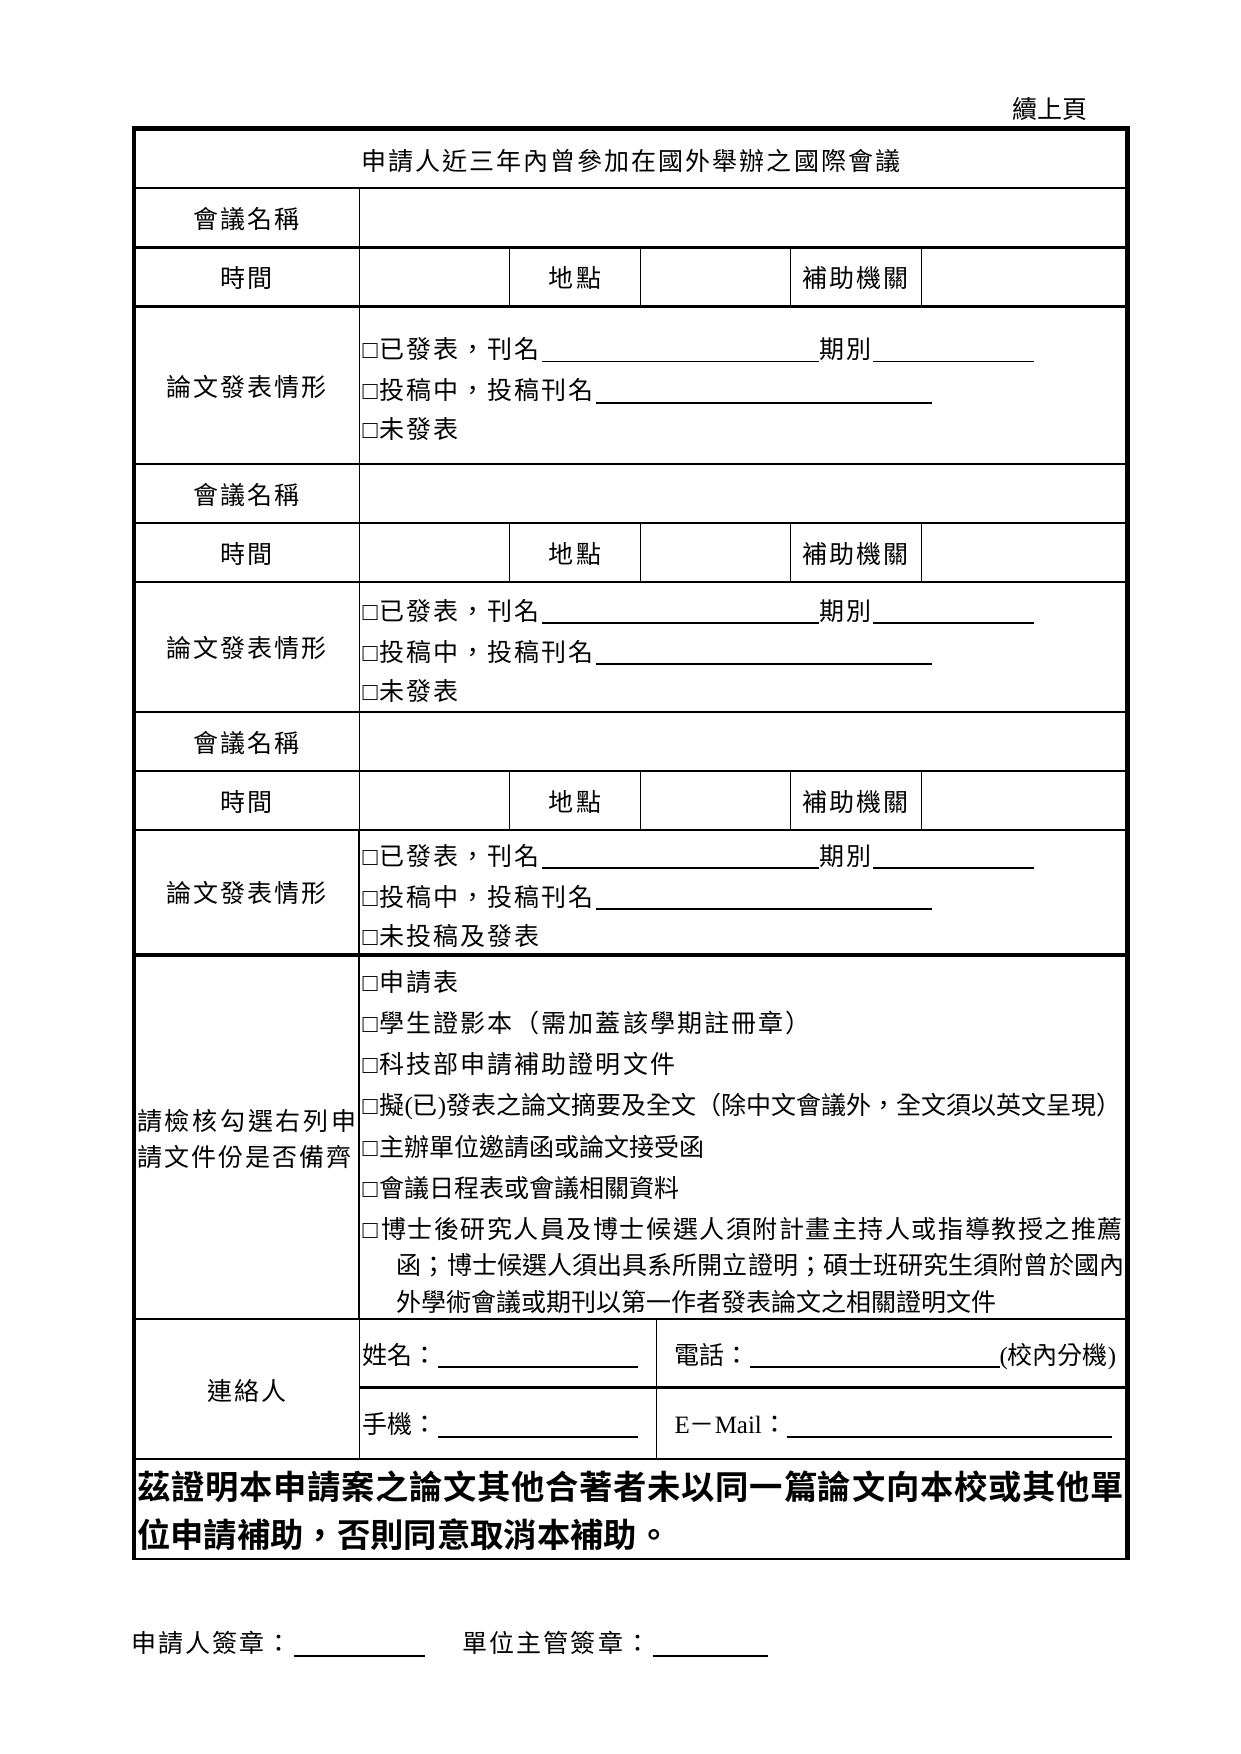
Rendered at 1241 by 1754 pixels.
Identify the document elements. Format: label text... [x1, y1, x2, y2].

table_cell □已發表，刊名 期別 □投稿中，投稿刊名 □未發表 [360, 583, 1125, 711]
table_cell 補助機關 [791, 524, 921, 581]
table_cell E－Mail： [657, 1389, 1125, 1458]
table_cell 地點 [510, 772, 640, 829]
table_cell 論文發表情形 [136, 308, 359, 463]
table_cell [360, 713, 1125, 770]
table_cell 姓名： [360, 1320, 656, 1386]
table_cell [360, 249, 509, 305]
table_cell [641, 249, 790, 305]
table_cell [922, 524, 1125, 581]
table_cell 論文發表情形 [136, 583, 359, 711]
table_cell □申請表 □學生證影本（需加蓋該學期註冊章） □科技部申請補助證明文件 □擬(已)發表之論文摘要及全文（除中文會議外，全文須以英文呈現） □主辦單位邀請函或論文接受函 □會議日程表或會議相關資料 □博士後研究人員及博士候選人須附計畫主持人或指導教授之推薦函；博士候選人須出具系所開立證明；碩士班研究生須附曾於國內外學術會議或期刊以第一作者發表論文之相關證明文件 [360, 957, 1125, 1318]
text 申請人簽章： 單位主管簽章： [131, 1623, 1178, 1660]
table_cell 時間 [136, 249, 359, 305]
table_cell 補助機關 [791, 772, 921, 829]
table_cell [641, 772, 790, 829]
table_cell 連絡人 [136, 1320, 359, 1458]
table_cell 時間 [136, 772, 359, 829]
table_cell 茲證明本申請案之論文其他合著者未以同一篇論文向本校或其他單位申請補助，否則同意取消本補助。 [136, 1460, 1125, 1558]
table_cell 補助機關 [791, 249, 921, 305]
table_cell [922, 249, 1125, 305]
table_cell [360, 465, 1125, 522]
table_header 申請人近三年內曾參加在國外舉辦之國際會議 [136, 131, 1125, 187]
table_cell 會議名稱 [136, 189, 359, 246]
table_cell [922, 772, 1125, 829]
table_cell [360, 524, 509, 581]
table_cell [641, 524, 790, 581]
table_cell 地點 [510, 249, 640, 305]
text 續上頁 [187, 89, 1087, 126]
table_cell 電話： (校內分機) [657, 1320, 1125, 1386]
table_cell □已發表，刊名 期別 □投稿中，投稿刊名 □未發表 [360, 308, 1125, 463]
table_cell 手機： [360, 1389, 656, 1458]
table_cell 時間 [136, 524, 359, 581]
table_cell 會議名稱 [136, 465, 359, 522]
table_cell 地點 [510, 524, 640, 581]
table_cell □已發表，刊名 期別 □投稿中，投稿刊名 □未投稿及發表 [360, 831, 1125, 952]
table_cell 請檢核勾選右列申請文件份是否備齊 [136, 957, 358, 1318]
table_cell 會議名稱 [136, 713, 359, 770]
table_cell [360, 189, 1125, 246]
table_cell 論文發表情形 [136, 831, 358, 952]
table_cell [360, 772, 509, 829]
